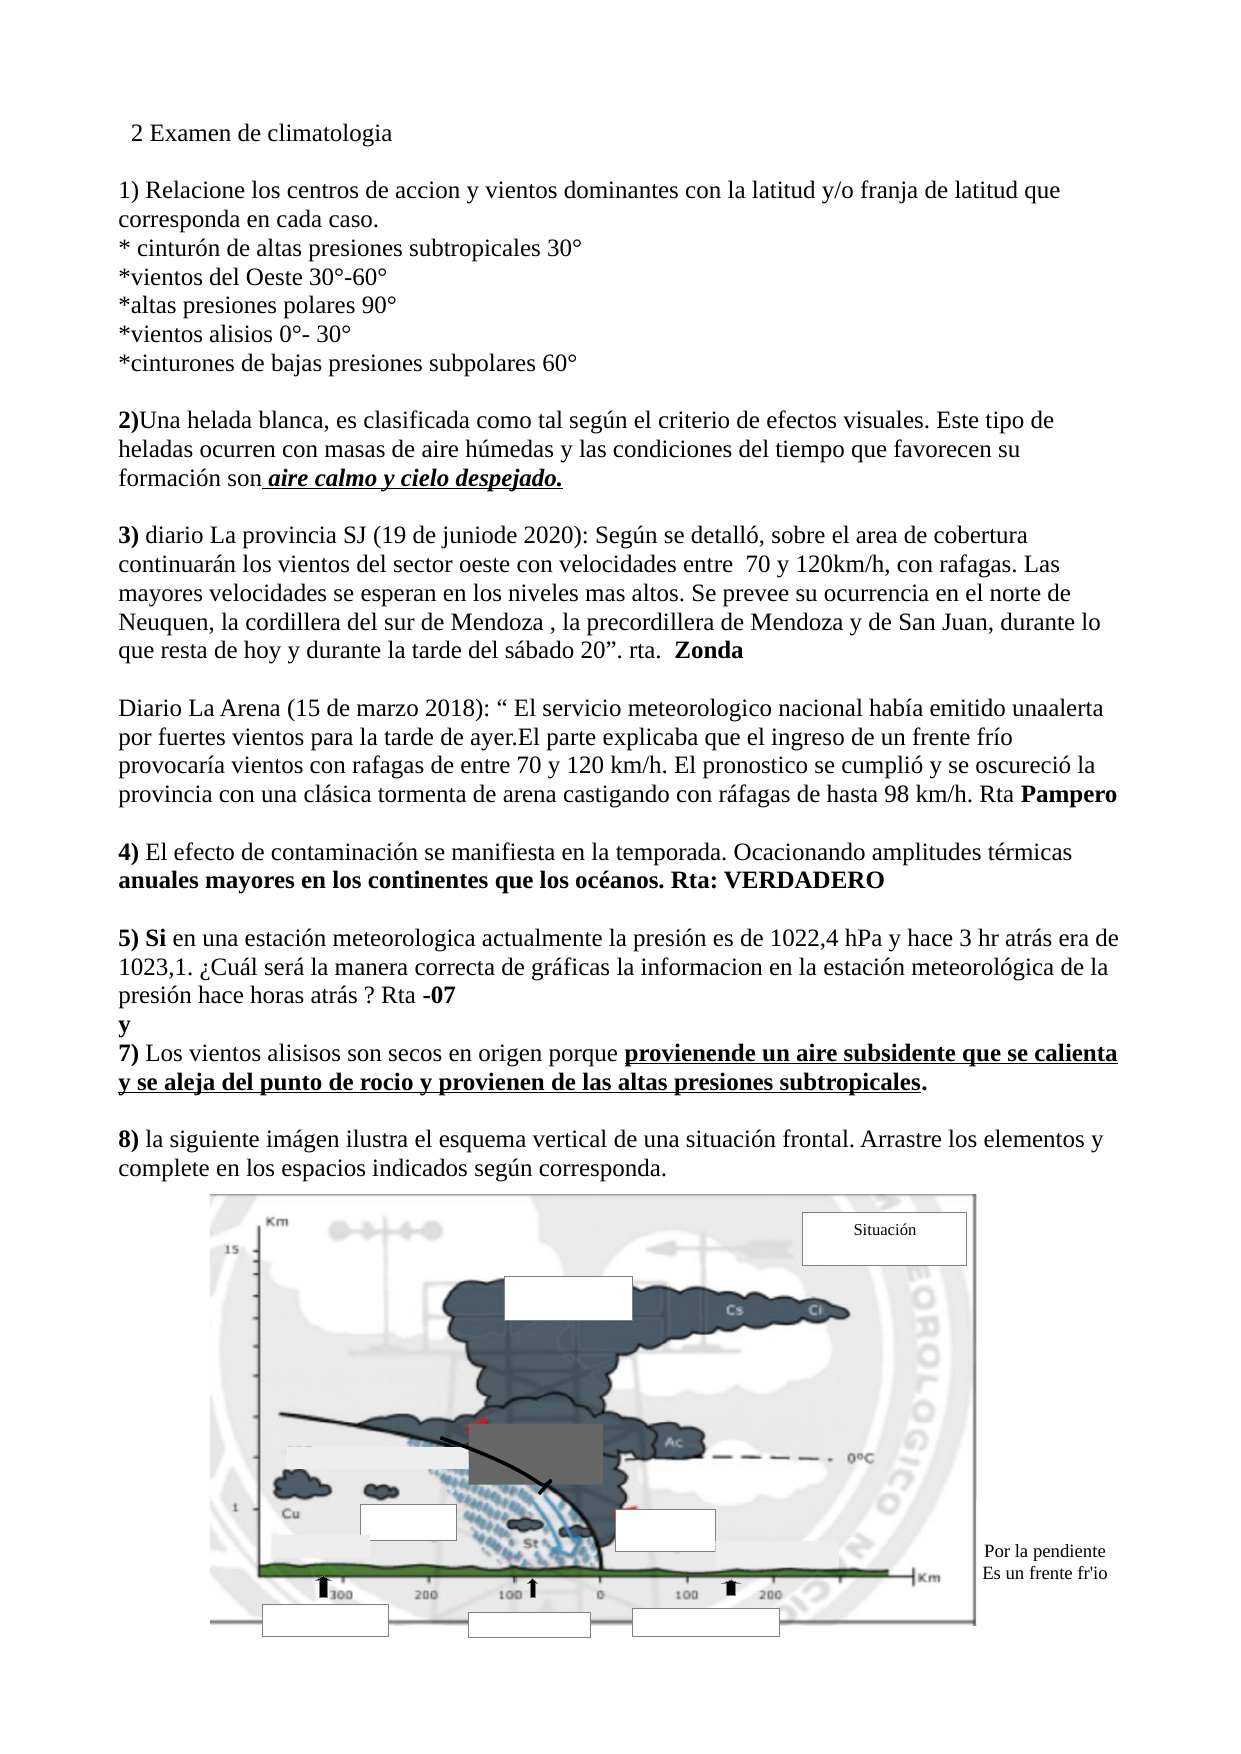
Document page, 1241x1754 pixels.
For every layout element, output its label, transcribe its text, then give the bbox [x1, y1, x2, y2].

text 8) la siguiente imágen ilustra el esquema vertical de una situación frontal. Arrastre los elementos y complete en los espacios indicados según corresponda. [118, 1124, 1122, 1182]
text *cinturones de bajas presiones subpolares 60° [118, 348, 1122, 377]
text y [118, 1009, 1122, 1038]
text * cinturón de altas presiones subtropicales 30° [118, 233, 1122, 262]
text 7) Los vientos alisisos son secos en origen porque provienende un aire subsidente que se calienta y se aleja del punto de rocio y provienen de las altas presiones subtropicales. [118, 1038, 1122, 1096]
picture [209, 1194, 977, 1626]
text 1) Relacione los centros de accion y vientos dominantes con la latitud y/o franja de latitud que corresponda en cada caso. [118, 176, 1122, 233]
text 5) Si en una estación meteorologica actualmente la presión es de 1022,4 hPa y hace 3 hr atrás era de 1023,1. ¿Cuál será la manera correcta de gráficas la informacion en la estación meteorológica de la presión hace horas atrás ? Rta -07 [118, 923, 1122, 1009]
text 2)Una helada blanca, es clasificada como tal según el criterio de efectos visuales. Este tipo de heladas ocurren con masas de aire húmedas y las condiciones del tiempo que favorecen su formación son aire calmo y cielo despejado. [118, 406, 1122, 492]
text 2 Examen de climatologia [118, 118, 1122, 147]
text Diario La Arena (15 de marzo 2018): “ El servicio meteorologico nacional había emitido unaalerta por fuertes vientos para la tarde de ayer.El parte explicaba que el ingreso de un frente frío provocaría vientos con rafagas de entre 70 y 120 km/h. El pronostico se cumplió y se oscureció la provincia con una clásica tormenta de arena castigando con ráfagas de hasta 98 km/h. Rta Pampero [118, 693, 1122, 808]
text *vientos alisios 0°- 30° [118, 319, 1122, 348]
text 3) diario La provincia SJ (19 de juniode 2020): Según se detalló, sobre el area de cobertura continuarán los vientos del sector oeste con velocidades entre 70 y 120km/h, con rafagas. Las mayores velocidades se esperan en los niveles mas altos. Se prevee su ocurrencia en el norte de Neuquen, la cordillera del sur de Mendoza , la precordillera de Mendoza y de San Juan, durante lo que resta de hoy y durante la tarde del sábado 20”. rta. Zonda [118, 521, 1122, 664]
text 4) El efecto de contaminación se manifiesta en la temporada. Ocacionando amplitudes térmicas anuales mayores en los continentes que los océanos. Rta: VERDADERO [118, 837, 1122, 894]
text *altas presiones polares 90° [118, 291, 1122, 319]
text *vientos del Oeste 30°-60° [118, 262, 1122, 291]
